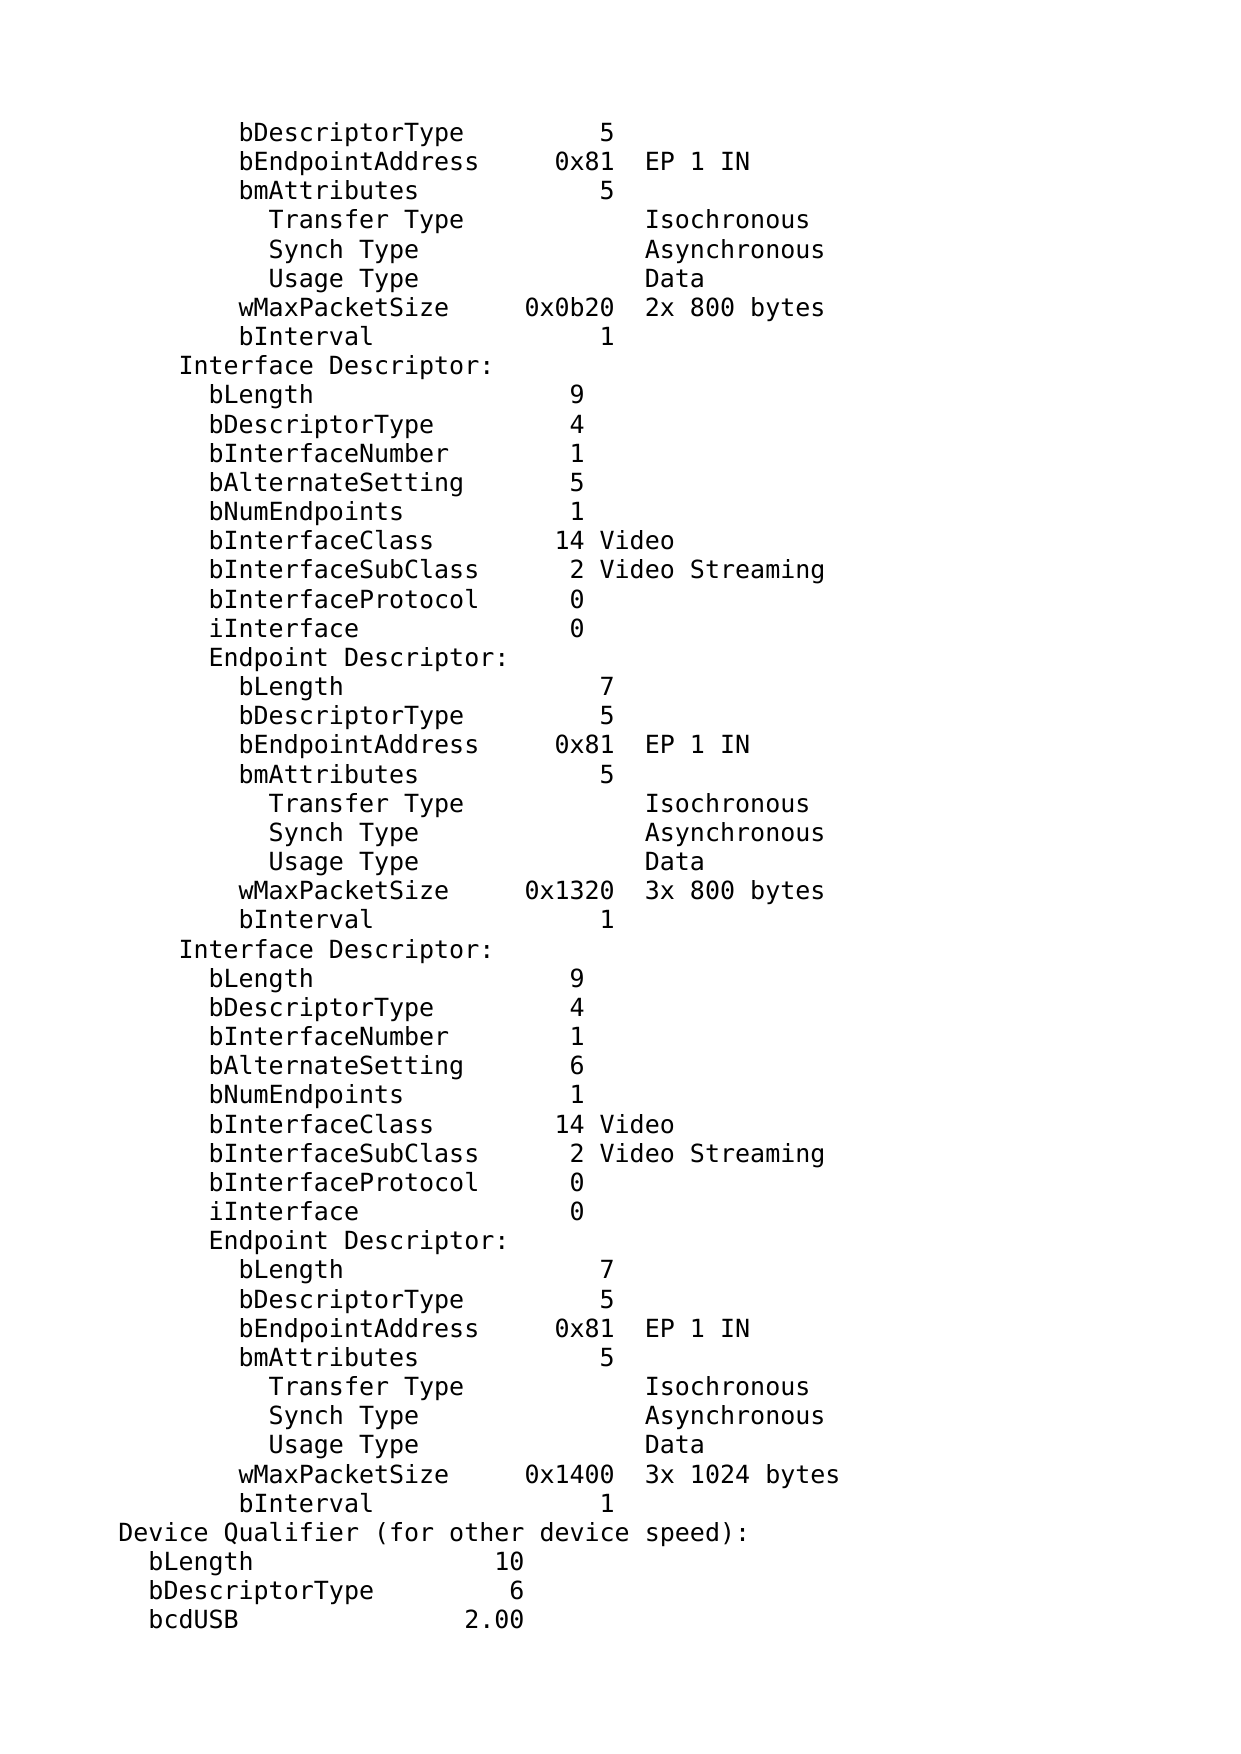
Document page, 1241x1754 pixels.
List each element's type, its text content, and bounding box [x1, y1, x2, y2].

text bDescriptorType 5 bEndpointAddress 0x81 EP 1 IN bmAttributes 5 Transfer Type Isochronous Synch Type Asynchronous Usage Type Data wMaxPacketSize 0x0b20 2x 800 bytes bInterval 1 Interface Descriptor: bLength 9 bDescriptorType 4 bInterfaceNumber 1 bAlternateSetting 5 bNumEndpoints 1 bInterfaceClass 14 Video bInterfaceSubClass 2 Video Streaming bInterfaceProtocol 0 iInterface 0 Endpoint Descriptor: bLength 7 bDescriptorType 5 bEndpointAddress 0x81 EP 1 IN bmAttributes 5 Transfer Type Isochronous Synch Type Asynchronous Usage Type Data wMaxPacketSize 0x1320 3x 800 bytes bInterval 1 Interface Descriptor: bLength 9 bDescriptorType 4 bInterfaceNumber 1 bAlternateSetting 6 bNumEndpoints 1 bInterfaceClass 14 Video bInterfaceSubClass 2 Video Streaming bInterfaceProtocol 0 iInterface 0 Endpoint Descriptor: bLength 7 bDescriptorType 5 bEndpointAddress 0x81 EP 1 IN bmAttributes 5 Transfer Type Isochronous Synch Type Asynchronous Usage Type Data wMaxPacketSize 0x1400 3x 1024 bytes bInterval 1 Device Qualifier (for other device speed): bLength 10 bDescriptorType 6 bcdUSB 2.00 [118, 118, 1122, 1635]
